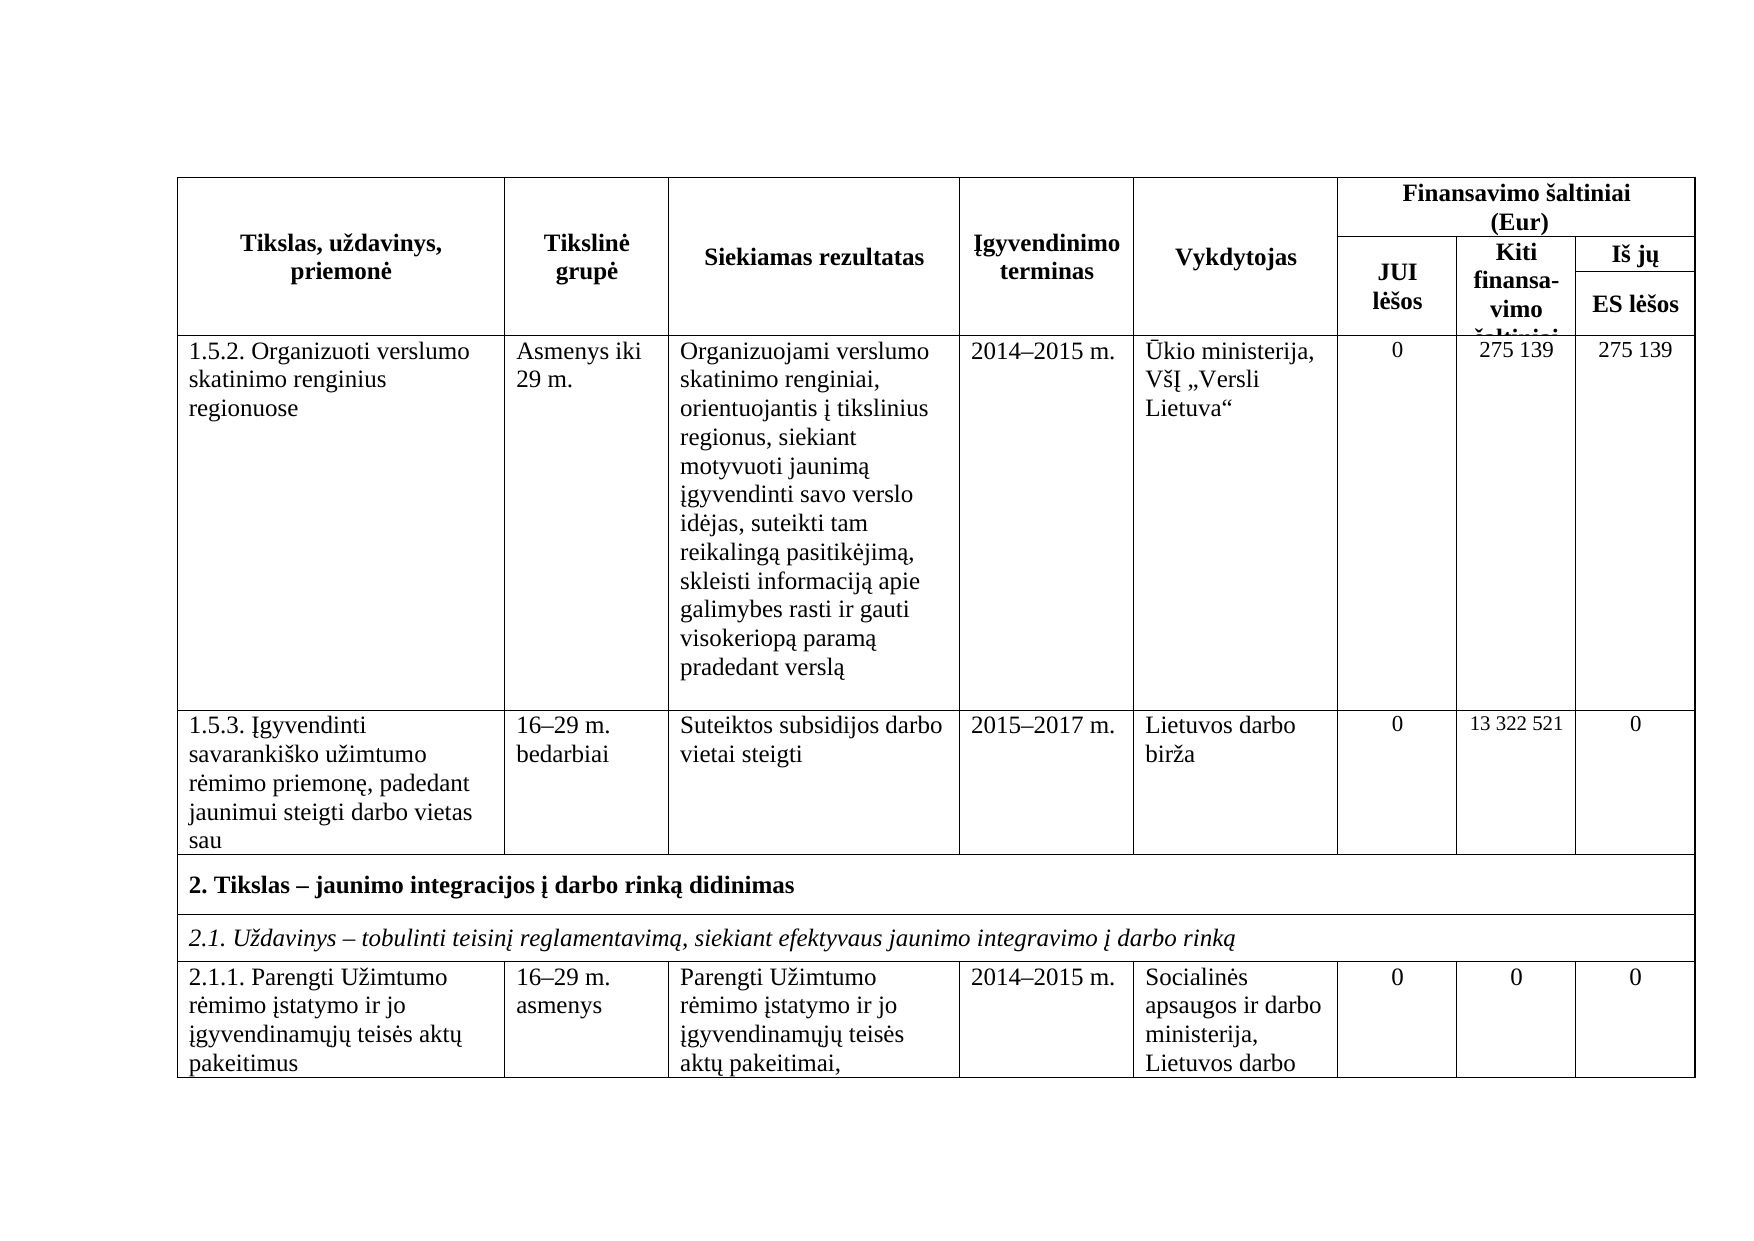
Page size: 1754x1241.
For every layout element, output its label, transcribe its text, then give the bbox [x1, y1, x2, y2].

table_cell Asmenys iki 29 m. [505, 336, 668, 709]
table_header Tikslas, uždavinys, priemonė [178, 178, 504, 335]
table_cell Kiti finansa-vimo šaltiniai [1457, 237, 1575, 335]
table_header Įgyvendinimo terminas [960, 178, 1133, 335]
table_cell Organizuojami verslumo skatinimo renginiai, orientuojantis į tikslinius regionus, siekiant motyvuoti jaunimą įgyvendinti savo verslo idėjas, suteikti tam reikalingą pasitikėjimą, skleisti informaciją apie galimybes rasti ir gauti visokeriopą paramą pradedant verslą [669, 336, 959, 709]
table_cell 16–29 m. bedarbiai [505, 711, 668, 854]
table_cell 2014–2015 m. [960, 962, 1133, 1077]
table_cell JUI lėšos [1338, 237, 1456, 335]
table_cell Iš jų [1576, 237, 1694, 271]
table_cell 1.5.3. Įgyvendinti savarankiško užimtumo rėmimo priemonę, padedant jaunimui steigti darbo vietas sau [178, 711, 504, 854]
table_cell Parengti Užimtumo rėmimo įstatymo ir jo įgyvendinamųjų teisės aktų pakeitimai, [669, 962, 959, 1077]
table_cell Ūkio ministerija, VšĮ „Versli Lietuva“ [1134, 336, 1337, 709]
table_cell 2.1. Uždavinys – tobulinti teisinį reglamentavimą, siekiant efektyvaus jaunimo integravimo į darbo rinką [178, 915, 1694, 961]
table_cell Socialinės apsaugos ir darbo ministerija, Lietuvos darbo [1134, 962, 1337, 1077]
table_cell 275 139 [1457, 336, 1575, 709]
table_cell 0 [1338, 711, 1456, 854]
table_header Tikslinė grupė [505, 178, 668, 335]
table_cell 1.5.2. Organizuoti verslumo skatinimo renginius regionuose [178, 336, 504, 709]
table_cell ES lėšos [1576, 272, 1694, 335]
table_cell 2015–2017 m. [960, 711, 1133, 854]
table_cell Suteiktos subsidijos darbo vietai steigti [669, 711, 959, 854]
table_cell 0 [1338, 962, 1456, 1077]
table_cell 275 139 [1576, 336, 1694, 709]
table_cell 2.1.1. Parengti Užimtumo rėmimo įstatymo ir jo įgyvendinamųjų teisės aktų pakeitimus [178, 962, 504, 1077]
table_cell 0 [1457, 962, 1575, 1077]
table_cell 0 [1576, 711, 1694, 854]
table_cell 2014–2015 m. [960, 336, 1133, 709]
table_cell Lietuvos darbo birža [1134, 711, 1337, 854]
table_header Siekiamas rezultatas [669, 178, 959, 335]
table_cell 16–29 m. asmenys [505, 962, 668, 1077]
table_cell 0 [1338, 336, 1456, 709]
table_cell 13 322 521 [1457, 711, 1575, 854]
table_cell 2. Tikslas – jaunimo integracijos į darbo rinką didinimas [178, 855, 1694, 914]
table_header Finansavimo šaltiniai (Eur) [1338, 178, 1694, 236]
table_header Vykdytojas [1134, 178, 1337, 335]
table_cell 0 [1576, 962, 1694, 1077]
